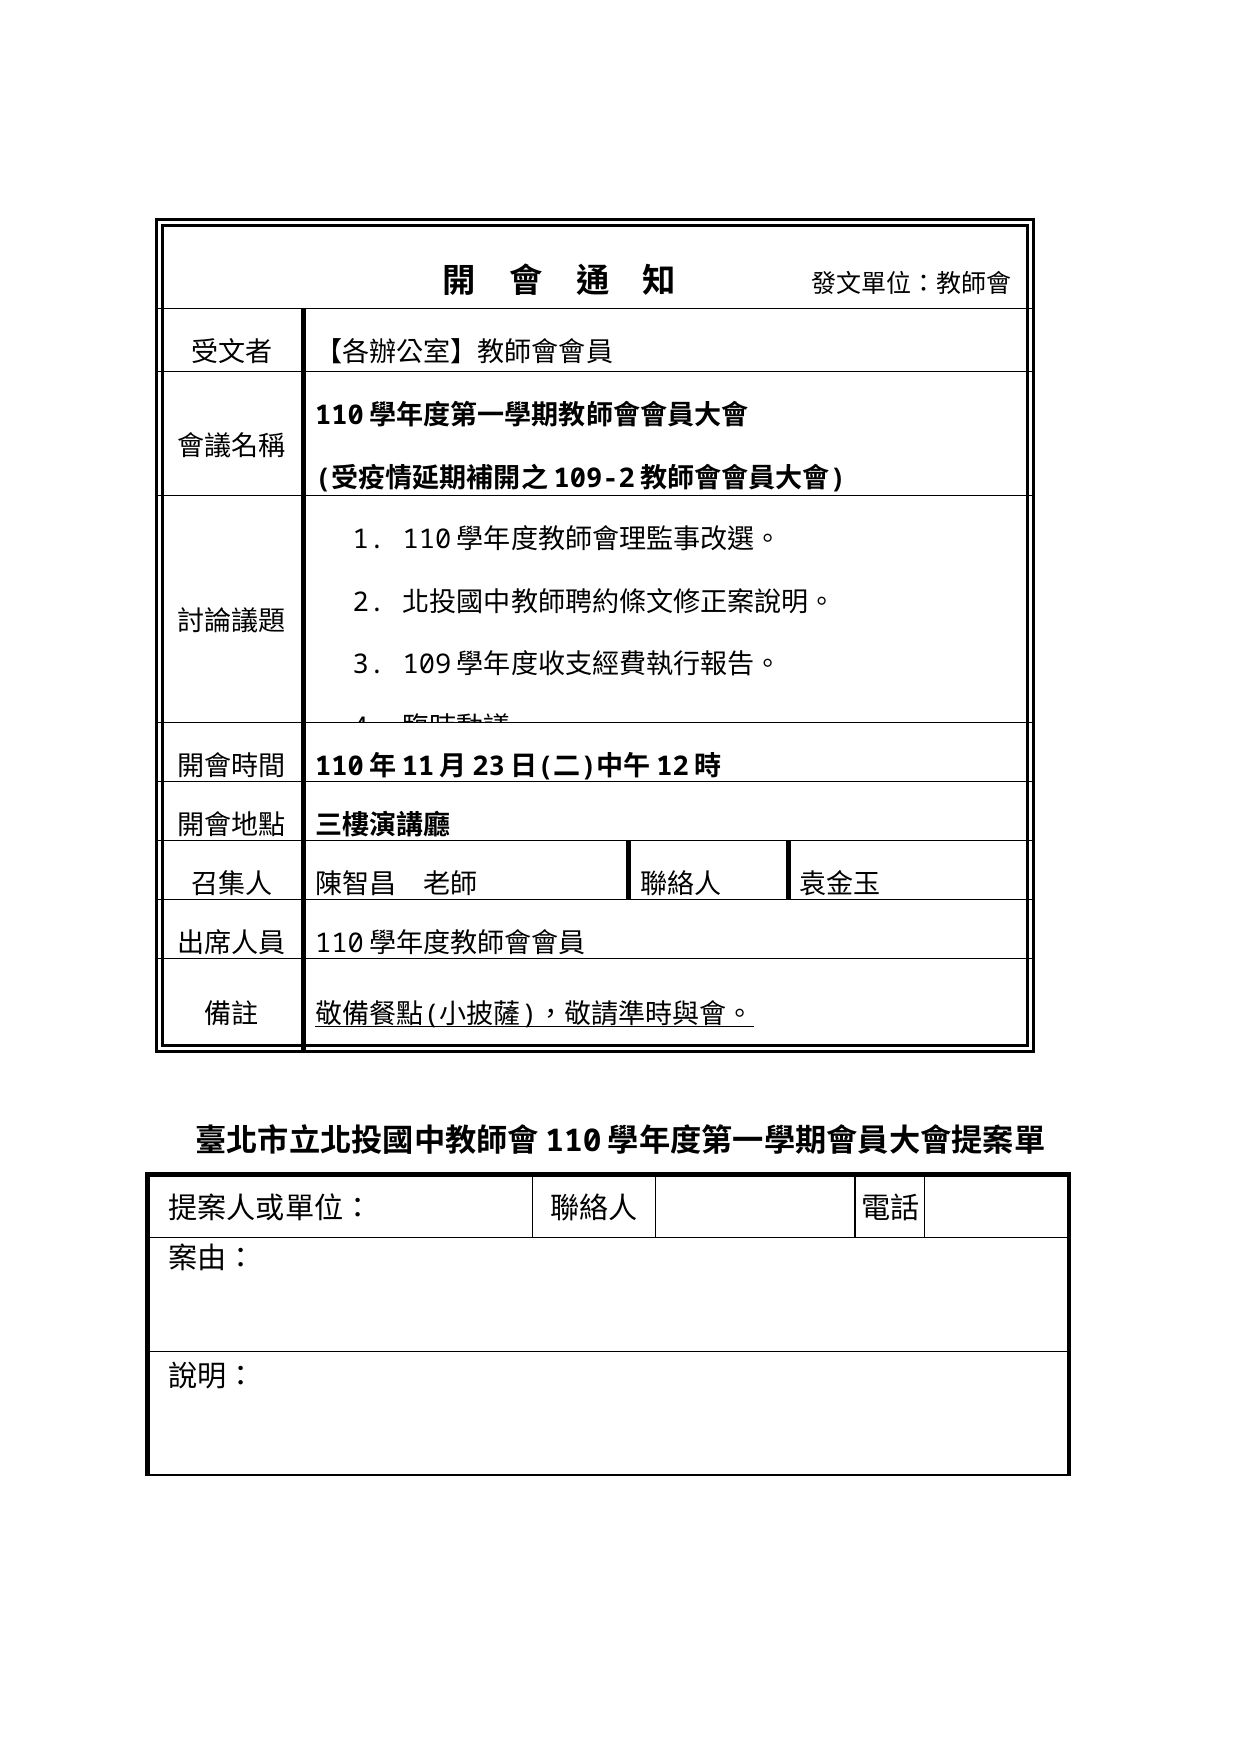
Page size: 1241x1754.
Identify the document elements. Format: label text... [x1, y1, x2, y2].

table_cell 會議名稱 [164, 372, 301, 495]
table_cell 110年11月23日(二)中午12時 [306, 723, 1026, 781]
table_cell 敬備餐點(小披薩)，敬請準時與會。 [306, 959, 1026, 1044]
table_cell 召集人 [164, 841, 301, 899]
text 臺北市立北投國中教師會110學年度第一學期會員大會提案單 [159, 1116, 1081, 1161]
table_cell 說明： [150, 1352, 1067, 1474]
table_header 提案人或單位： [150, 1177, 532, 1237]
table_header 開 會 通 知 發文單位：教師會 [160, 221, 1031, 307]
table_header [925, 1177, 1067, 1237]
table_cell 開會時間 [164, 723, 301, 781]
table_cell 聯絡人 [631, 841, 786, 899]
table_cell 開會地點 [164, 782, 301, 840]
table_cell 討論議題 [164, 496, 301, 722]
table_cell 案由： [150, 1238, 1067, 1351]
table_cell 110學年度教師會理監事改選。 北投國中教師聘約條文修正案說明。 109學年度收支經費執行報告。 臨時動議 [306, 496, 1026, 722]
table_header [656, 1177, 854, 1237]
table_cell 出席人員 [164, 900, 301, 958]
table_cell 【各辦公室】教師會會員 [306, 309, 1026, 371]
table_cell 陳智昌 老師 [306, 841, 626, 899]
table_header 聯絡人 [533, 1177, 655, 1237]
table_header 電話 [856, 1177, 924, 1237]
table_cell 110學年度第一學期教師會會員大會 (受疫情延期補開之109-2教師會會員大會) [306, 372, 1026, 495]
table_cell 110學年度教師會會員 [306, 900, 1026, 958]
table_cell 受文者 [164, 309, 301, 371]
table_cell 三樓演講廳 [306, 782, 1026, 840]
table_cell 備註 [164, 959, 301, 1044]
table_cell 袁金玉 [791, 841, 1026, 899]
